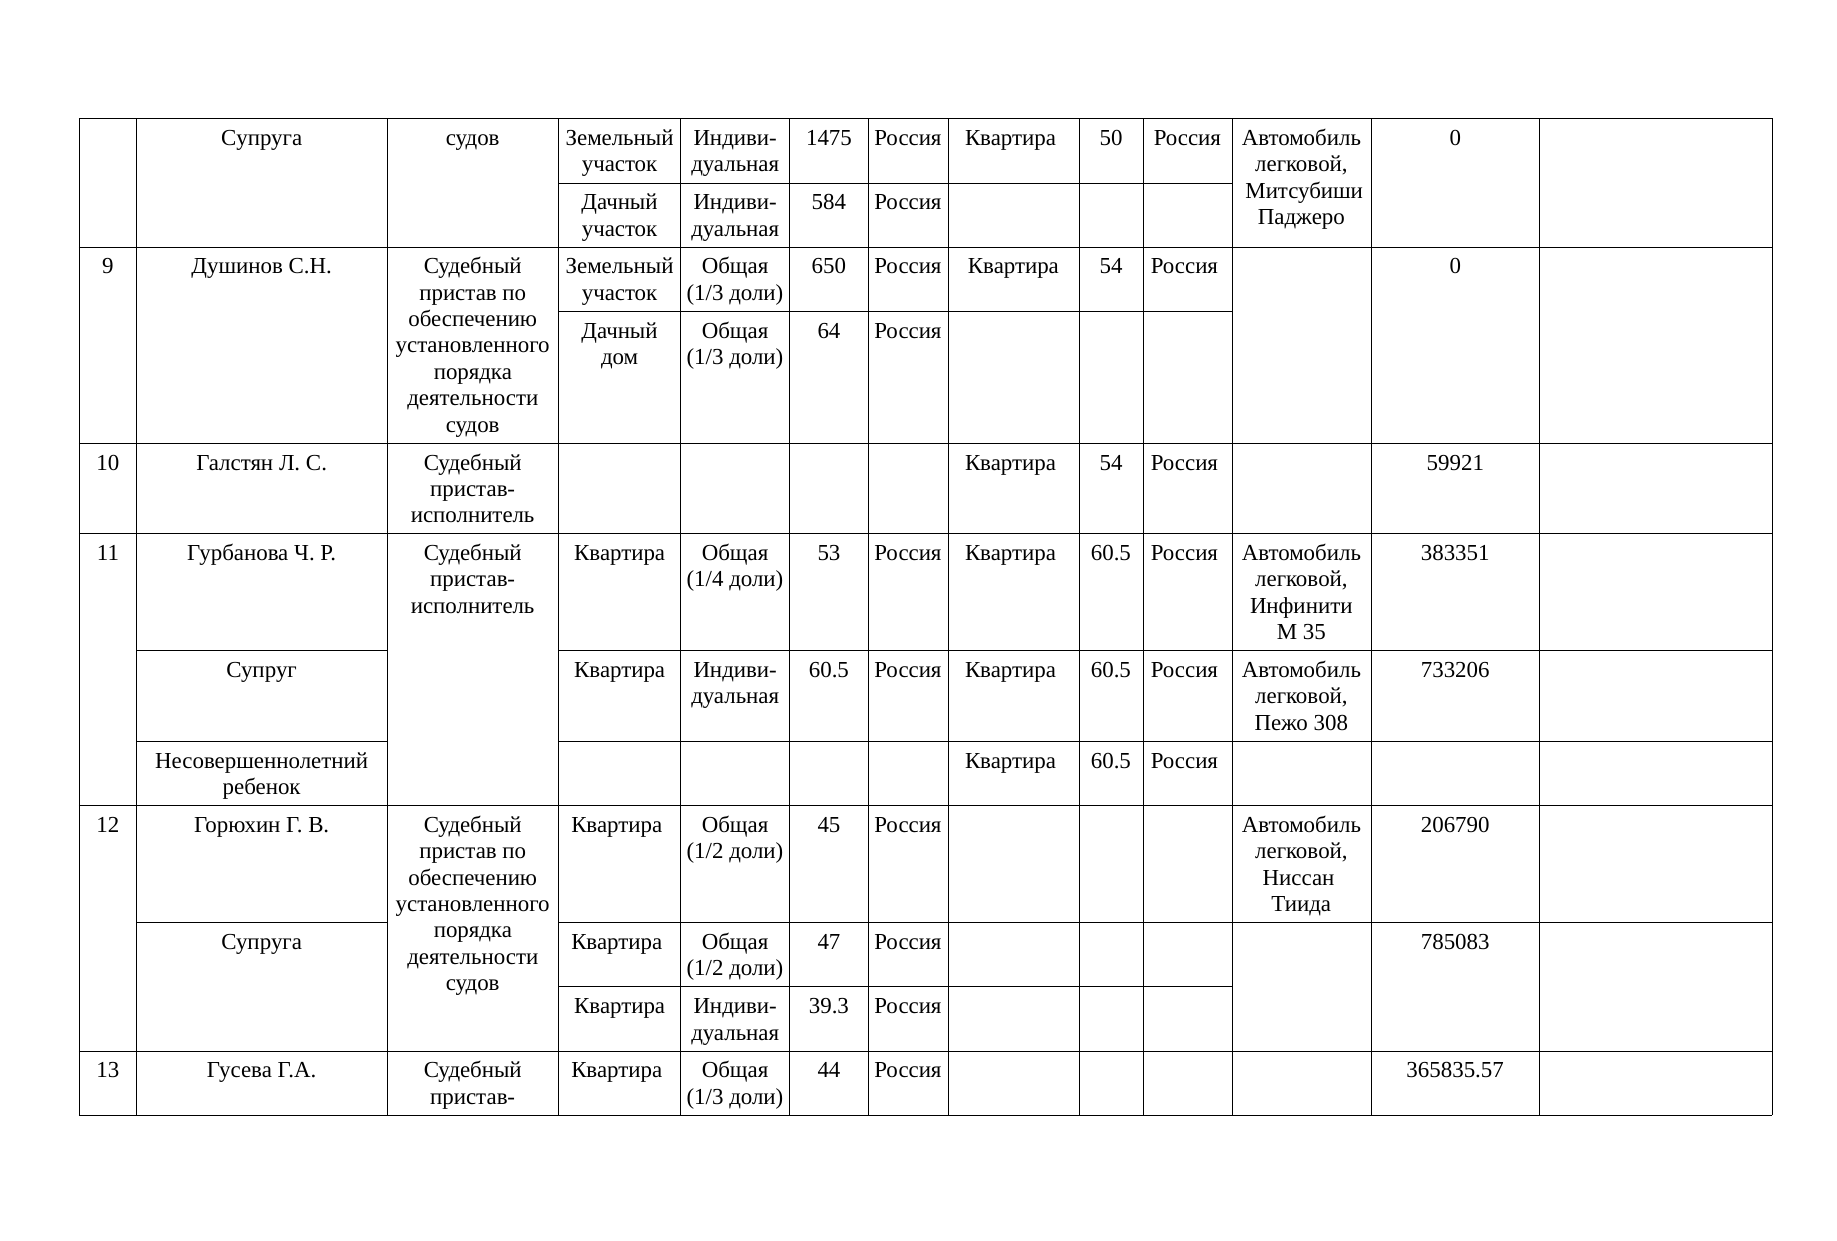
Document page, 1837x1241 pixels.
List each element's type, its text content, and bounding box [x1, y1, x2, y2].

table_cell Дачный дом [559, 312, 680, 443]
table_cell [1233, 444, 1371, 533]
table_cell Судебный пристав по обеспечению установленного порядка деятельности судов [388, 806, 558, 1051]
table_cell Квартира [559, 987, 680, 1051]
table_cell 11 [80, 534, 136, 805]
table_cell [1540, 651, 1772, 741]
table_cell 60,5 [1080, 742, 1143, 805]
table_cell 50 [1080, 119, 1143, 182]
table_cell 45 [790, 806, 868, 922]
table_cell [1144, 806, 1232, 922]
table_cell [949, 1052, 1079, 1115]
table_cell Россия [1144, 742, 1232, 805]
table_cell [1540, 444, 1772, 533]
table_cell 733206 [1372, 651, 1539, 741]
table_cell 60,5 [790, 651, 868, 741]
table_cell Судебный пристав-исполнитель [388, 444, 558, 533]
table_cell [1144, 987, 1232, 1051]
table_cell Россия [1144, 444, 1232, 533]
table_cell Квартира [559, 806, 680, 922]
table_cell 54 [1080, 444, 1143, 533]
table_cell Квартира [559, 651, 680, 741]
table_cell [869, 444, 948, 533]
table_cell Россия [869, 248, 948, 311]
table_cell Дачный участок [559, 184, 680, 247]
table_cell 584 [790, 184, 868, 247]
table_cell 1475 [790, 119, 868, 182]
table_cell Cупруга [137, 119, 387, 247]
table_cell 13 [80, 1052, 136, 1115]
table_cell 53 [790, 534, 868, 650]
table_cell Общая (1/3 доли) [681, 1052, 789, 1115]
table_cell Супруга [137, 923, 387, 1051]
table_cell [681, 444, 789, 533]
table_cell [1540, 1052, 1772, 1115]
table_cell Россия [869, 806, 948, 922]
table_cell 10 [80, 444, 136, 533]
table_cell Земельный участок [559, 248, 680, 311]
table_cell Россия [1144, 248, 1232, 311]
table_cell Несовершеннолетний ребенок [137, 742, 387, 805]
table_cell Россия [869, 651, 948, 741]
table_cell Индиви-дуальная [681, 184, 789, 247]
table_cell Супруг [137, 651, 387, 741]
table_cell 44 [790, 1052, 868, 1115]
table_cell [949, 184, 1079, 247]
table_cell Автомобиль легковой, Митсубиши Паджеро [1233, 119, 1371, 247]
table_cell Индиви-дуальная [681, 651, 789, 741]
table_cell [1144, 184, 1232, 247]
table_cell 206790 [1372, 806, 1539, 922]
table_cell [1080, 1052, 1143, 1115]
table_cell Судебный пристав- [388, 1052, 558, 1115]
table_cell [1540, 742, 1772, 805]
table_cell Россия [1144, 534, 1232, 650]
table_cell [1540, 534, 1772, 650]
table_cell Индиви-дуальная [681, 119, 789, 182]
table_cell 39,3 [790, 987, 868, 1051]
table_cell [790, 444, 868, 533]
table_cell 64 [790, 312, 868, 443]
table_cell 650 [790, 248, 868, 311]
table_cell Россия [1144, 651, 1232, 741]
table_cell Земельный участок [559, 119, 680, 182]
table_cell 47 [790, 923, 868, 986]
table_cell Квартира [949, 444, 1079, 533]
table_cell [80, 119, 136, 247]
table_cell Квартира [949, 651, 1079, 741]
table_cell [1080, 987, 1143, 1051]
table_cell Россия [869, 987, 948, 1051]
table_cell Галстян Л. С. [137, 444, 387, 533]
table_cell Общая (1/2 доли) [681, 923, 789, 986]
table_cell Судебный пристав-исполнитель [388, 534, 558, 805]
table_cell Судебный пристав по обеспечению установленного порядка деятельности судов [388, 248, 558, 443]
table_cell [559, 444, 680, 533]
table_cell [1233, 248, 1371, 443]
table_cell Квартира [949, 534, 1079, 650]
table_cell [1233, 923, 1371, 1051]
table_cell 59921 [1372, 444, 1539, 533]
table_cell 60,5 [1080, 651, 1143, 741]
table_cell Общая (1/4 доли) [681, 534, 789, 650]
table_cell Россия [869, 312, 948, 443]
table_cell [1080, 312, 1143, 443]
table_cell [949, 923, 1079, 986]
table_cell [1144, 1052, 1232, 1115]
table_cell судов [388, 119, 558, 247]
table_cell [1080, 923, 1143, 986]
table_cell [949, 806, 1079, 922]
table_cell Квартира [559, 534, 680, 650]
table_cell 12 [80, 806, 136, 1051]
table_cell Автомобиль легковой, Инфинити М 35 [1233, 534, 1371, 650]
table_cell Душинов С.Н. [137, 248, 387, 443]
table_cell 365835,57 [1372, 1052, 1539, 1115]
table_cell 383351 [1372, 534, 1539, 650]
table_cell [1080, 184, 1143, 247]
table_cell Квартира [949, 742, 1079, 805]
table_cell 60,5 [1080, 534, 1143, 650]
table_cell Квартира [949, 248, 1079, 311]
table_cell Автомобиль легковой, Пежо 308 [1233, 651, 1371, 741]
table_cell [1144, 312, 1232, 443]
table_cell [1144, 923, 1232, 986]
table_cell [1372, 742, 1539, 805]
table_cell [681, 742, 789, 805]
table_cell [1233, 1052, 1371, 1115]
table_cell [559, 742, 680, 805]
table_cell Гурбанова Ч. Р. [137, 534, 387, 650]
table_cell Россия [869, 119, 948, 182]
table_cell [790, 742, 868, 805]
table_cell Общая (1/3 доли) [681, 248, 789, 311]
table_cell 785083 [1372, 923, 1539, 1051]
table_cell Индиви-дуальная [681, 987, 789, 1051]
table_cell [1233, 742, 1371, 805]
table_cell 9 [80, 248, 136, 443]
table_cell Горюхин Г. В. [137, 806, 387, 922]
table_cell Автомобиль легковой, Ниссан Тиида [1233, 806, 1371, 922]
table_cell [949, 987, 1079, 1051]
table_cell 0 [1372, 248, 1539, 443]
table_cell [1080, 806, 1143, 922]
table_cell Квартира [559, 1052, 680, 1115]
table_cell Россия [869, 1052, 948, 1115]
table_cell Общая (1/3 доли) [681, 312, 789, 443]
table_cell Россия [1144, 119, 1232, 182]
table_cell Общая (1/2 доли) [681, 806, 789, 922]
table_cell Россия [869, 184, 948, 247]
table_cell [1540, 248, 1772, 443]
table_cell [869, 742, 948, 805]
table_cell [1540, 923, 1772, 1051]
table_cell Квартира [949, 119, 1079, 182]
table_cell Гусева Г.А. [137, 1052, 387, 1115]
table_cell Россия [869, 534, 948, 650]
table_cell [1540, 119, 1772, 247]
table_cell [949, 312, 1079, 443]
table_cell 0 [1372, 119, 1539, 247]
table_cell 54 [1080, 248, 1143, 311]
table_cell [1540, 806, 1772, 922]
table_cell Россия [869, 923, 948, 986]
table_cell Квартира [559, 923, 680, 986]
